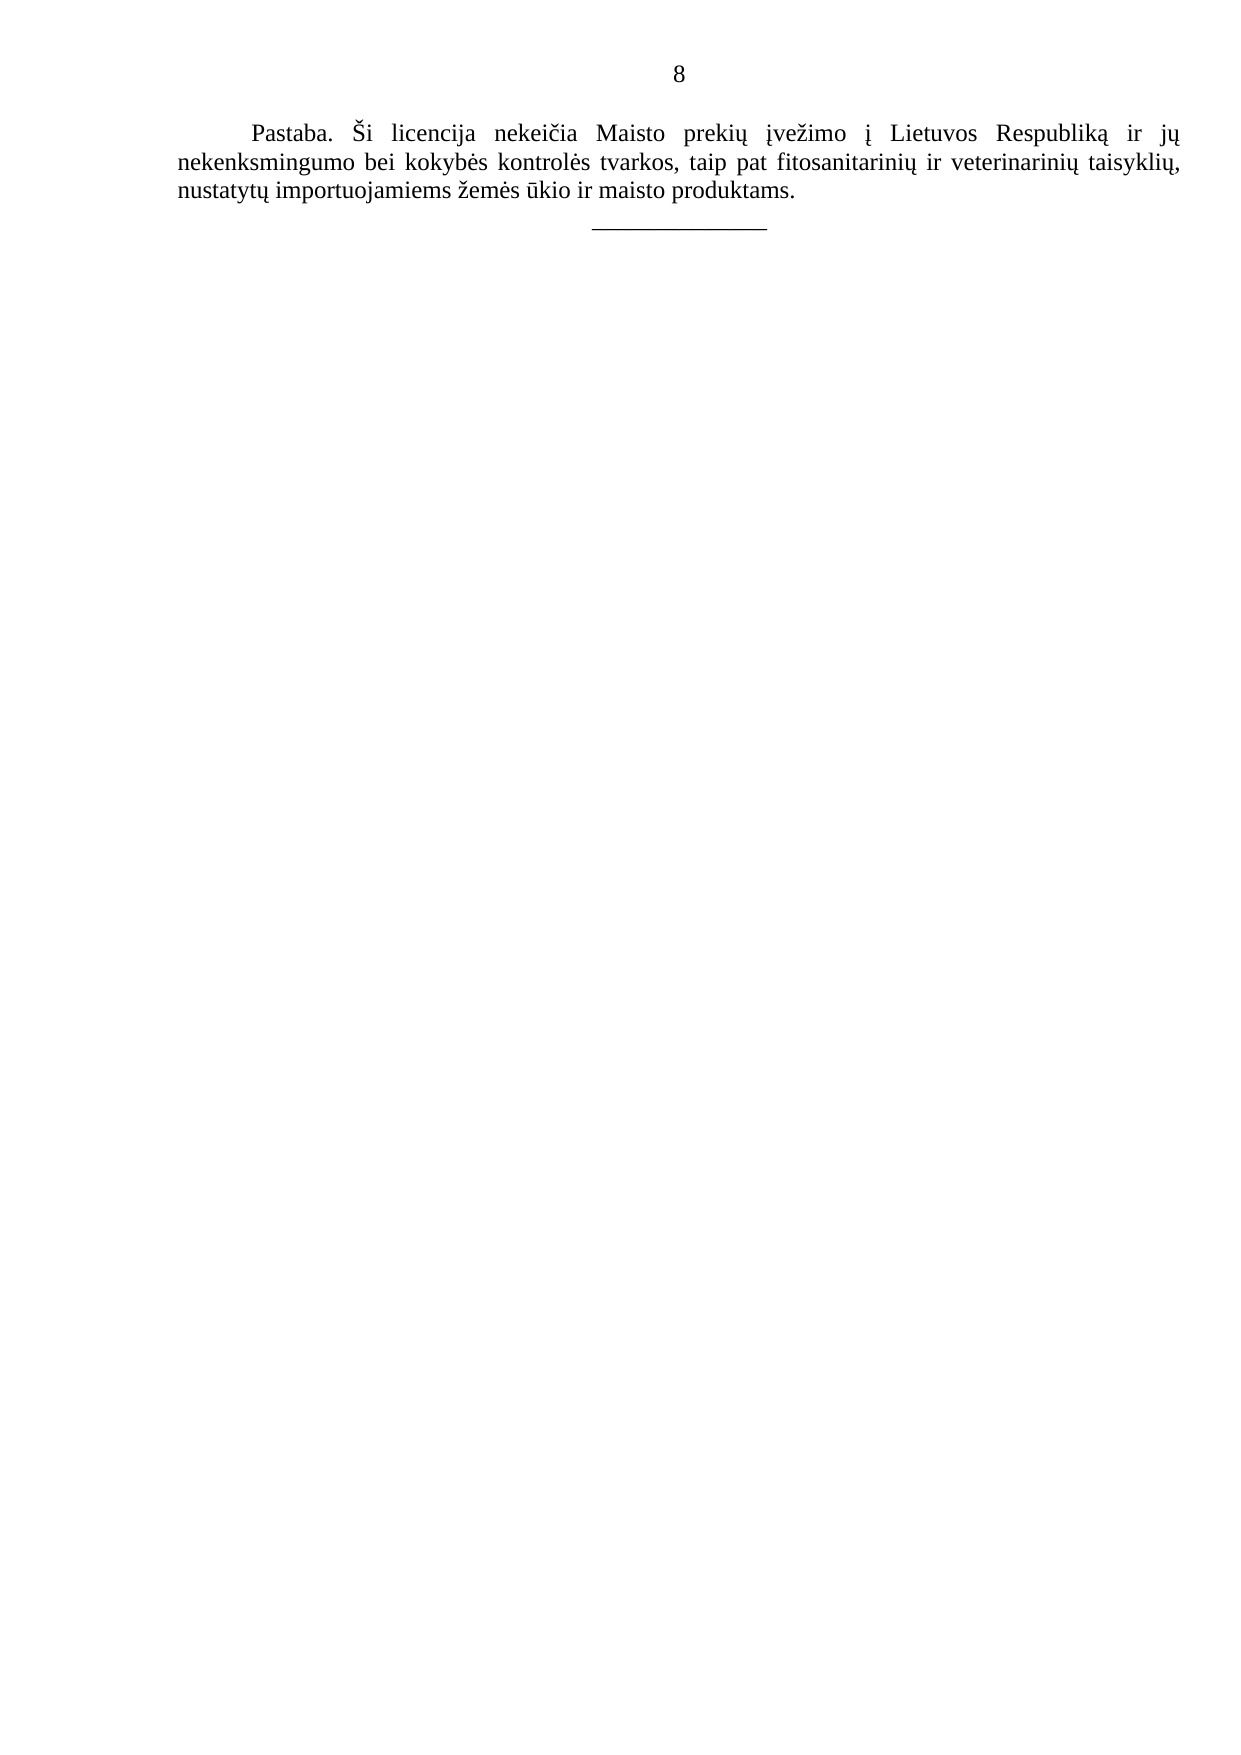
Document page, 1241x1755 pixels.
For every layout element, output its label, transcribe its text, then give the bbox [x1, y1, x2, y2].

text Pastaba. Ši licencija nekeičia Maisto prekių įvežimo į Lietuvos Respubliką ir jų nekenksmingumo bei kokybės kontrolės tvarkos, taip pat fitosanitarinių ir veterinarinių taisyklių, nustatytų importuojamiems žemės ūkio ir maisto produktams. [177, 118, 1181, 204]
text ______________ [177, 204, 1181, 233]
